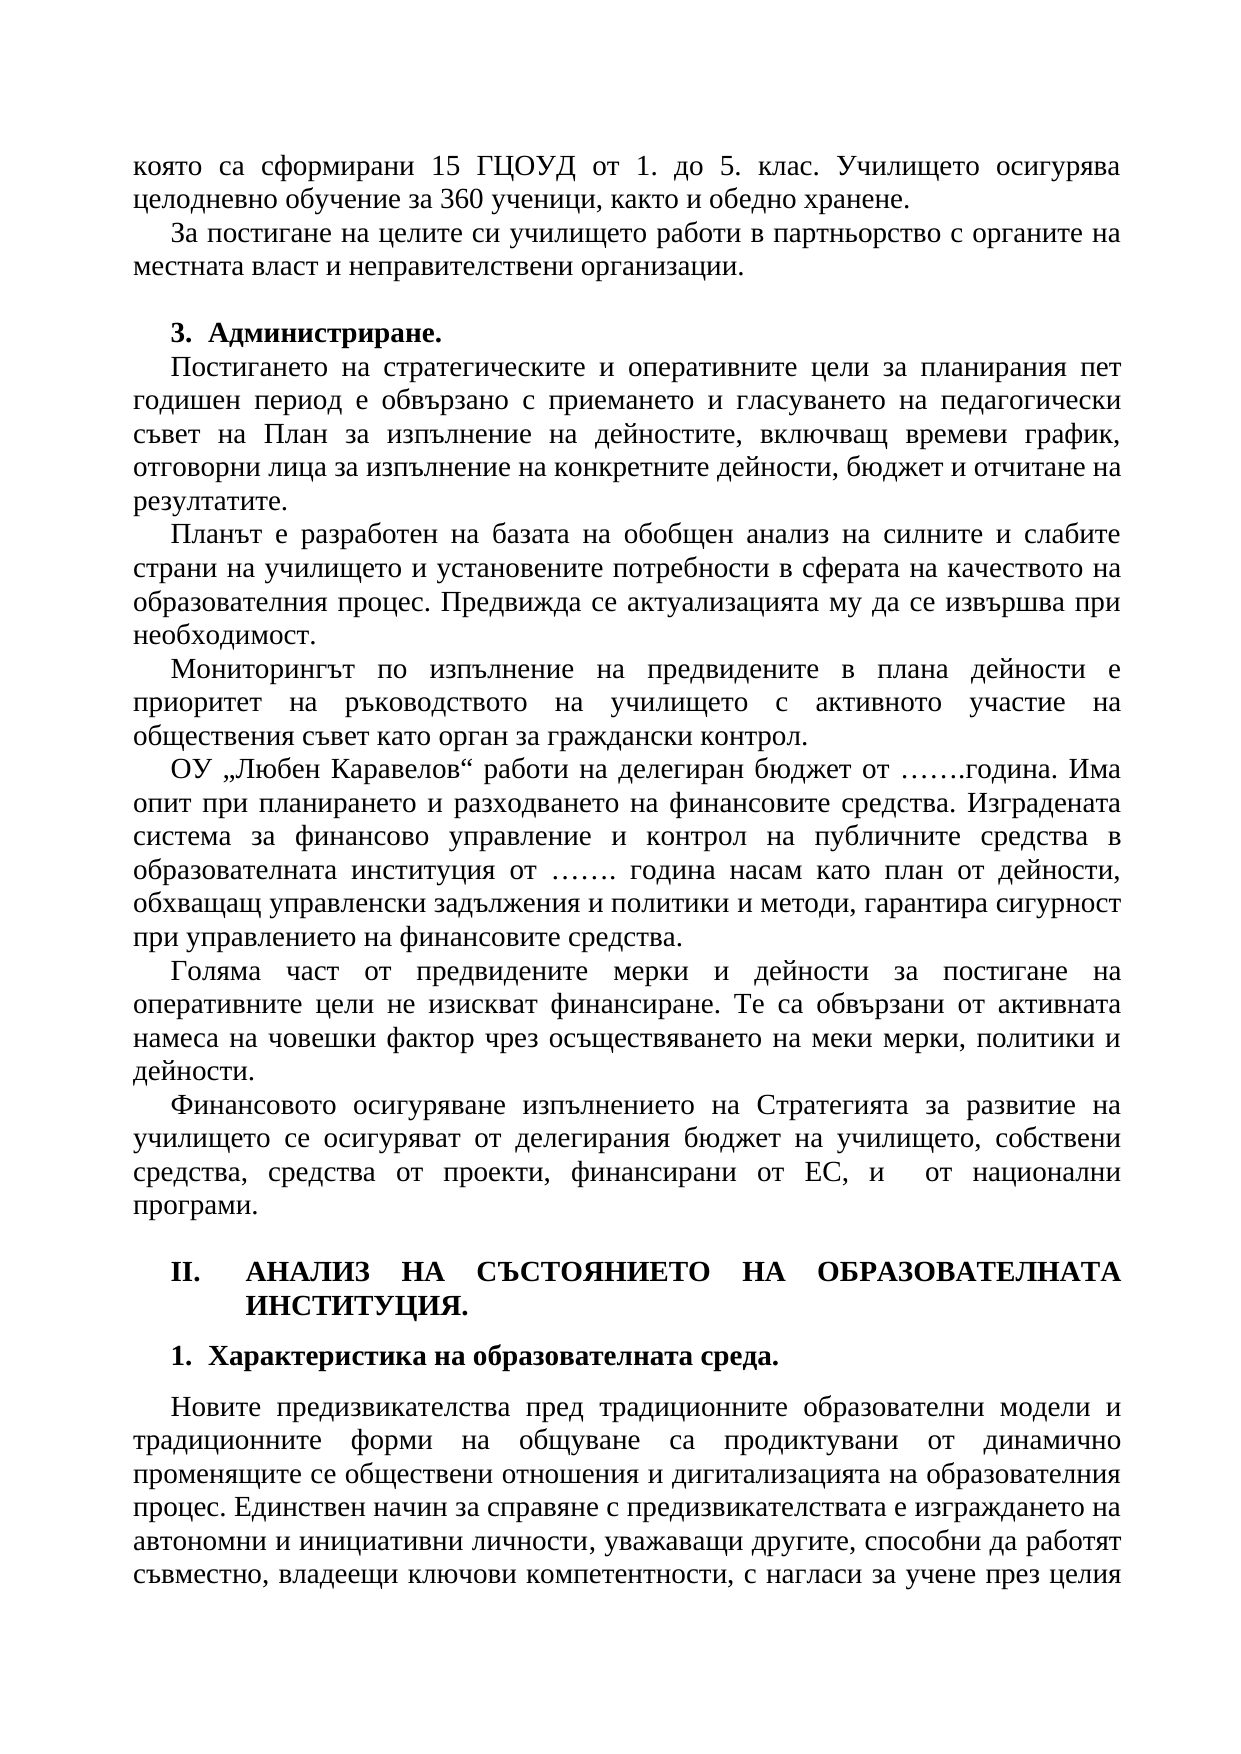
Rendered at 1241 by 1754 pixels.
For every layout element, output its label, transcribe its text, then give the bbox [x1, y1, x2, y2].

text Планът е разработен на базата на обобщен анализ на силните и слабите страни на училището и установените потребности в сферата на качеството на образователния процес. Предвижда се актуализацията му да се извършва при необходимост. [133, 517, 1122, 651]
text Новите предизвикателства пред традиционните образователни модели и традиционните форми на общуване са продиктувани от динамично променящите се обществени отношения и дигитализацията на образователния процес. Единствен начин за справяне с предизвикателствата е изграждането на автономни и инициативни личности, уважаващи другите, способни да работят съвместно, владеещи ключови компетентности, с нагласи за учене през целия [133, 1389, 1122, 1590]
list АНАЛИЗ НА СЪСТОЯНИЕТО НА ОБРАЗОВАТЕЛНАТА ИНСТИТУЦИЯ. [170, 1254, 1122, 1322]
text ОУ „Любен Каравелов“ работи на делегиран бюджет от …….година. Има опит при планирането и разходването на финансовите средства. Изградената система за финансово управление и контрол на публичните средства в образователната институция от ……. година насам като план от дейности, обхващащ управленски задължения и политики и методи, гарантира сигурност при управлението на финансовите средства. [133, 751, 1122, 953]
text която са сформирани 15 ГЦОУД от 1. до 5. клас. Училището осигурява целодневно обучение за 360 ученици, както и обедно хранене. [133, 148, 1122, 215]
text Финансовото осигуряване изпълнението на Стратегията за развитие на училището се осигуряват от делегирания бюджет на училището, собствени средства, средства от проекти, финансирани от ЕС, и от национални програми. [133, 1087, 1122, 1221]
list Администриране. [170, 315, 1122, 349]
text Мониторингът по изпълнение на предвидените в плана дейности е приоритет на ръководството на училището с активното участие на обществения съвет като орган за граждански контрол. [133, 651, 1122, 751]
text Постигането на стратегическите и оперативните цели за планирания пет годишен период е обвързано с приемането и гласуването на педагогически съвет на План за изпълнение на дейностите, включващ времеви график, отговорни лица за изпълнение на конкретните дейности, бюджет и отчитане на резултатите. [133, 349, 1122, 517]
text Голяма част от предвидените мерки и дейности за постигане на оперативните цели не изискват финансиране. Те са обвързани от активната намеса на човешки фактор чрез осъществяването на меки мерки, политики и дейности. [133, 953, 1122, 1087]
list Характеристика на образователната среда. [170, 1338, 1122, 1372]
text За постигане на целите си училището работи в партньорство с органите на местната власт и неправителствени организации. [133, 215, 1122, 282]
